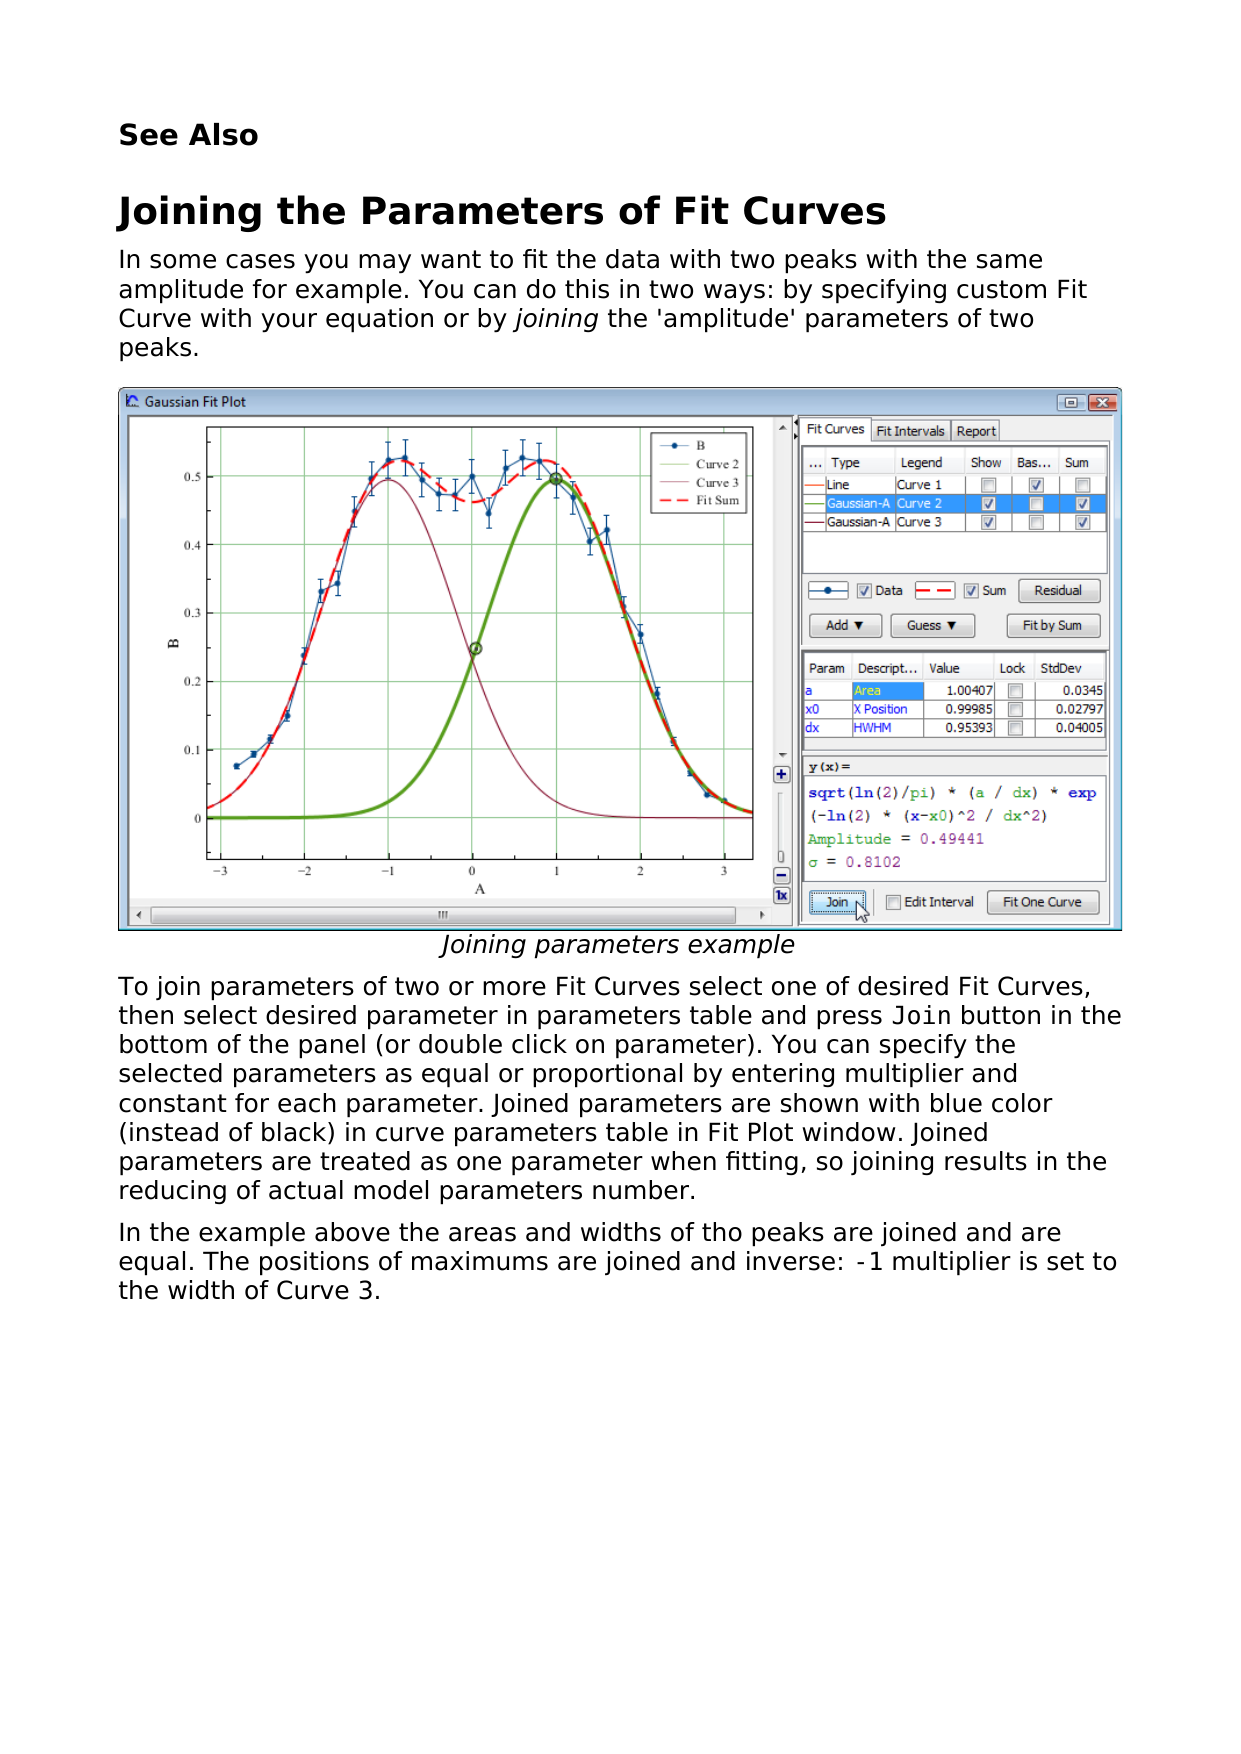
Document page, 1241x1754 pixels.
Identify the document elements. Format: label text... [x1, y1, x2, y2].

subtitle See Also [118, 118, 1122, 152]
picture [118, 387, 1123, 931]
text In the example above the areas and widths of tho peaks are joined and are equal. The positions of maximums are joined and inverse: -1 multiplier is set to the width of Curve 3. [118, 1218, 1122, 1306]
text To join parameters of two or more Fit Curves select one of desired Fit Curves, then select desired parameter in parameters table and press Join button in the bottom of the panel (or double click on parameter). You can specify the selected parameters as equal or proportional by entering multiplier and constant for each parameter. Joined parameters are shown with blue color (instead of black) in curve parameters table in Fit Plot window. Joined parameters are treated as one parameter when fitting, so joining results in the reducing of actual model parameters number. [118, 972, 1122, 1206]
subtitle Joining the Parameters of Fit Curves [118, 189, 1122, 233]
text In some cases you may want to fit the data with two peaks with the same amplitude for example. You can do this in two ways: by specifying custom Fit Curve with your equation or by joining the 'amplitude' parameters of two peaks. [118, 246, 1122, 362]
text Joining parameters example [118, 931, 1122, 960]
